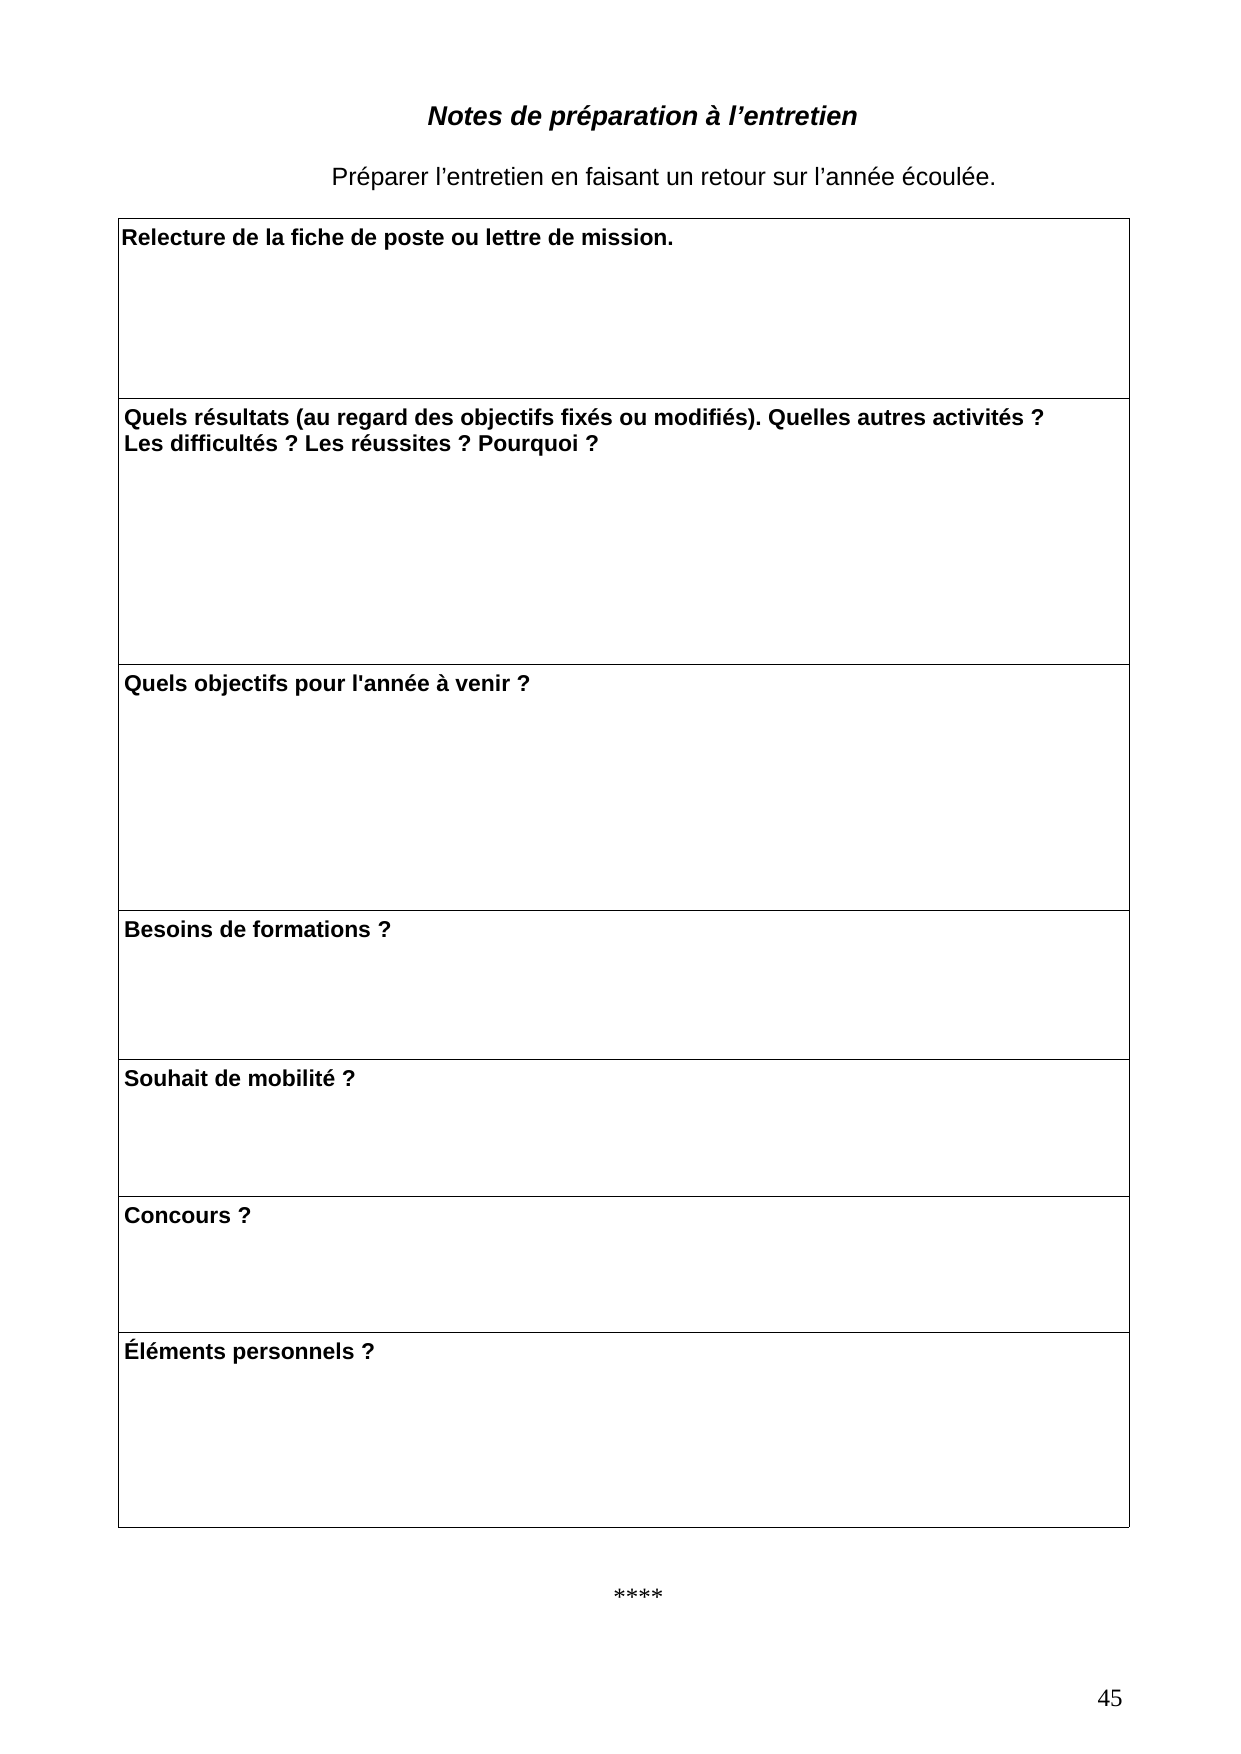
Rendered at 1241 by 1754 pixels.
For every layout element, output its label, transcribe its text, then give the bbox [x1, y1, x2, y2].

table_cell Quels objectifs pour l'année à venir ? [119, 665, 1129, 910]
list Préparer l’entretien en faisant un retour sur l’année écoulée. [207, 162, 1122, 191]
table_cell Quels résultats (au regard des objectifs fixés ou modifiés). Quelles autres activités ? Les difficultés ? Les réussites ? Pourquoi ? [119, 399, 1129, 664]
table_cell Éléments personnels ? [119, 1333, 1129, 1527]
table_header Relecture de la fiche de poste ou lettre de mission. [119, 219, 1129, 397]
table_cell Souhait de mobilité ? [119, 1060, 1129, 1196]
table_cell Concours ? [119, 1197, 1129, 1332]
table_cell Besoins de formations ? [119, 911, 1129, 1059]
text Notes de préparation à l’entretien [163, 99, 1122, 131]
text **** [154, 1582, 1122, 1611]
